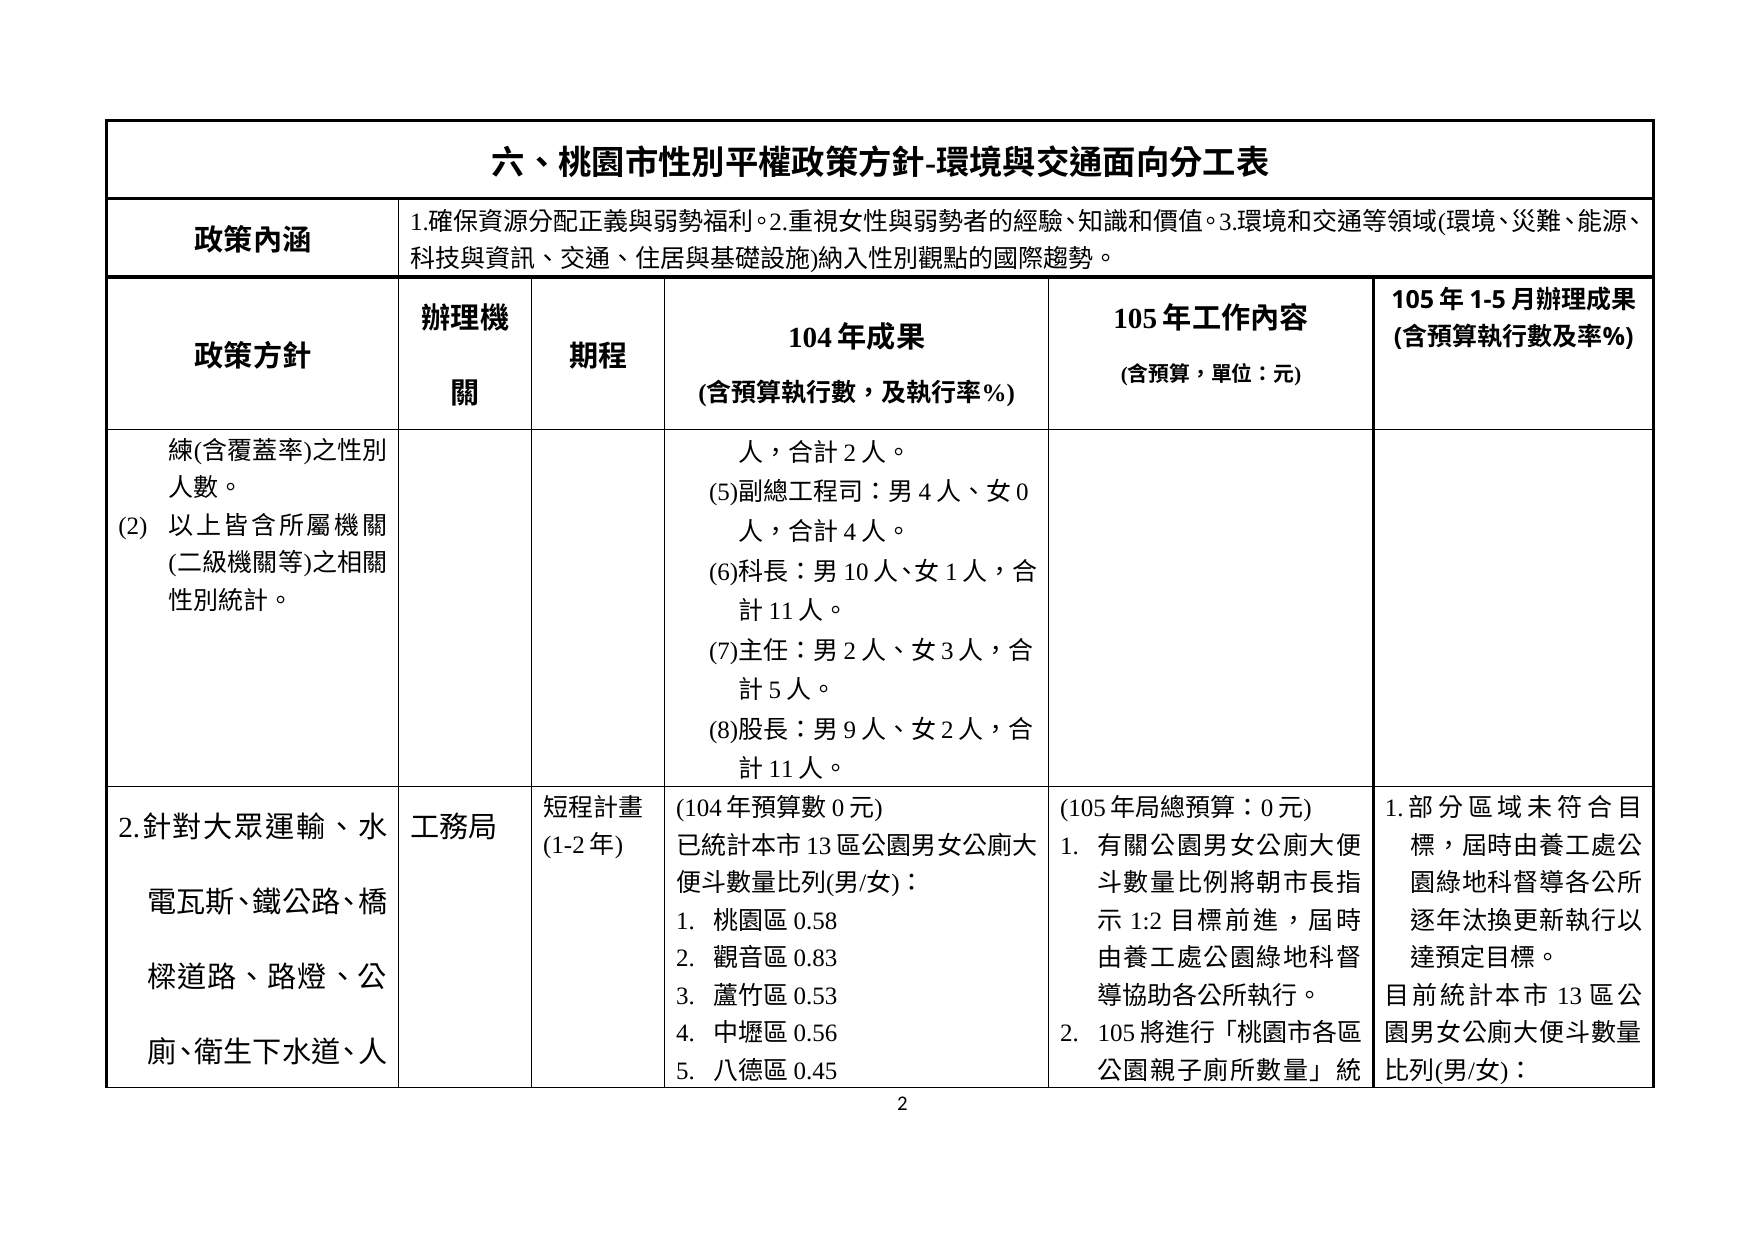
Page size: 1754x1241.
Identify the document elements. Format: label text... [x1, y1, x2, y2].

table_cell [532, 430, 664, 786]
table_header 六、桃園市性別平權政策方針-環境與交通面向分工表 [108, 122, 1652, 197]
table_cell 工務局 [399, 787, 531, 1087]
table_cell 1.確保資源分配正義與弱勢福利。2.重視女性與弱勢者的經驗、知識和價值。3.環境和交通等領域(環境、災難、能源、科技與資訊、交通、住居與基礎設施)納入性別觀點的國際趨勢。 [399, 200, 1652, 275]
table_cell 期程 [532, 279, 664, 428]
table_cell (105年局總預算：0元) 有關公園男女公廁大便斗數量比例將朝市長指示1:2目標前進，屆時由養工處公園綠地科督導協助各公所執行。 105將進行「桃園市各區公園親子廁所數量」統計。 [1049, 787, 1372, 1087]
table_cell [1049, 430, 1372, 786]
table_cell 練(含覆蓋率)之性別人數。 以上皆含所屬機關(二級機關等)之相關性別統計。 [108, 430, 398, 786]
table_cell 105年工作內容 (含預算，單位：元) [1049, 279, 1372, 428]
table_cell 政策內涵 [108, 200, 398, 275]
table_cell [1375, 430, 1652, 786]
table_cell (104年預算數0元) 本局就業(編制/約聘僱人員)之性別人數： 職員：男74、女36人，合計110人。 約聘僱人員：男31、女38人，合計69人。 本局決策(股長以上)之性別人數： 局長：男1人、女0人，合計1人。 副局長：男2人、女0人，合計2人。 主任秘書：男1人、女2人，合計3人。 總工程司：男2人、女0人，合計2人。 副總工程司：男4人、女0人，合計4人。 科長：男10人、女1人，合計11人。 主任：男2人、女3人，合計5人。 股長：男9人、女2人，合計11人。 [665, 430, 1048, 786]
table_cell [399, 430, 531, 786]
table_cell 1.部分區域未符合目標，屆時由養工處公園綠地科督導各公所逐年汰換更新執行以達預定目標。 目前統計本市13區公園男女公廁大便斗數量比列(男/女)： [1375, 787, 1652, 1087]
table_cell 104年成果 (含預算執行數，及執行率%) [665, 279, 1048, 428]
table_cell (104年預算數0元) 已統計本市13區公園男女公廁大便斗數量比列(男/女)： 桃園區0.58 觀音區0.83 蘆竹區0.53 中壢區0.56 八德區0.45 龜山區0.81 龍潭區0.52 大溪區0.71 平鎮區0.5 大園區1 楊梅區0.5 新屋區0.8 復興區0.15 [665, 787, 1048, 1087]
table_cell 2.針對大眾運輸、水電瓦斯、鐵公路、橋樑道路、路燈、公廁、衛生下水道、人行道、公園綠地、圖書館、電信通訊等各種基礎公共建設，進行性別影響評估，並提出具體改善方案。 方針重點： 請說明已設置完成之基礎公共建設，有無進行滿意度調查且注意性別差異，並有無據以調整服務方式等。 請說明每年維修或新建之各種基礎公共建設有無進行性別影響評估，並據以改善方式。 [108, 787, 398, 1087]
table_cell 105年1-5月辦理成果 (含預算執行數及率%) [1375, 279, 1652, 428]
table_cell 短程計畫 (1-2年) [532, 787, 664, 1087]
table_cell 辦理機關 [399, 279, 531, 428]
table_cell 政策方針 [108, 279, 398, 428]
